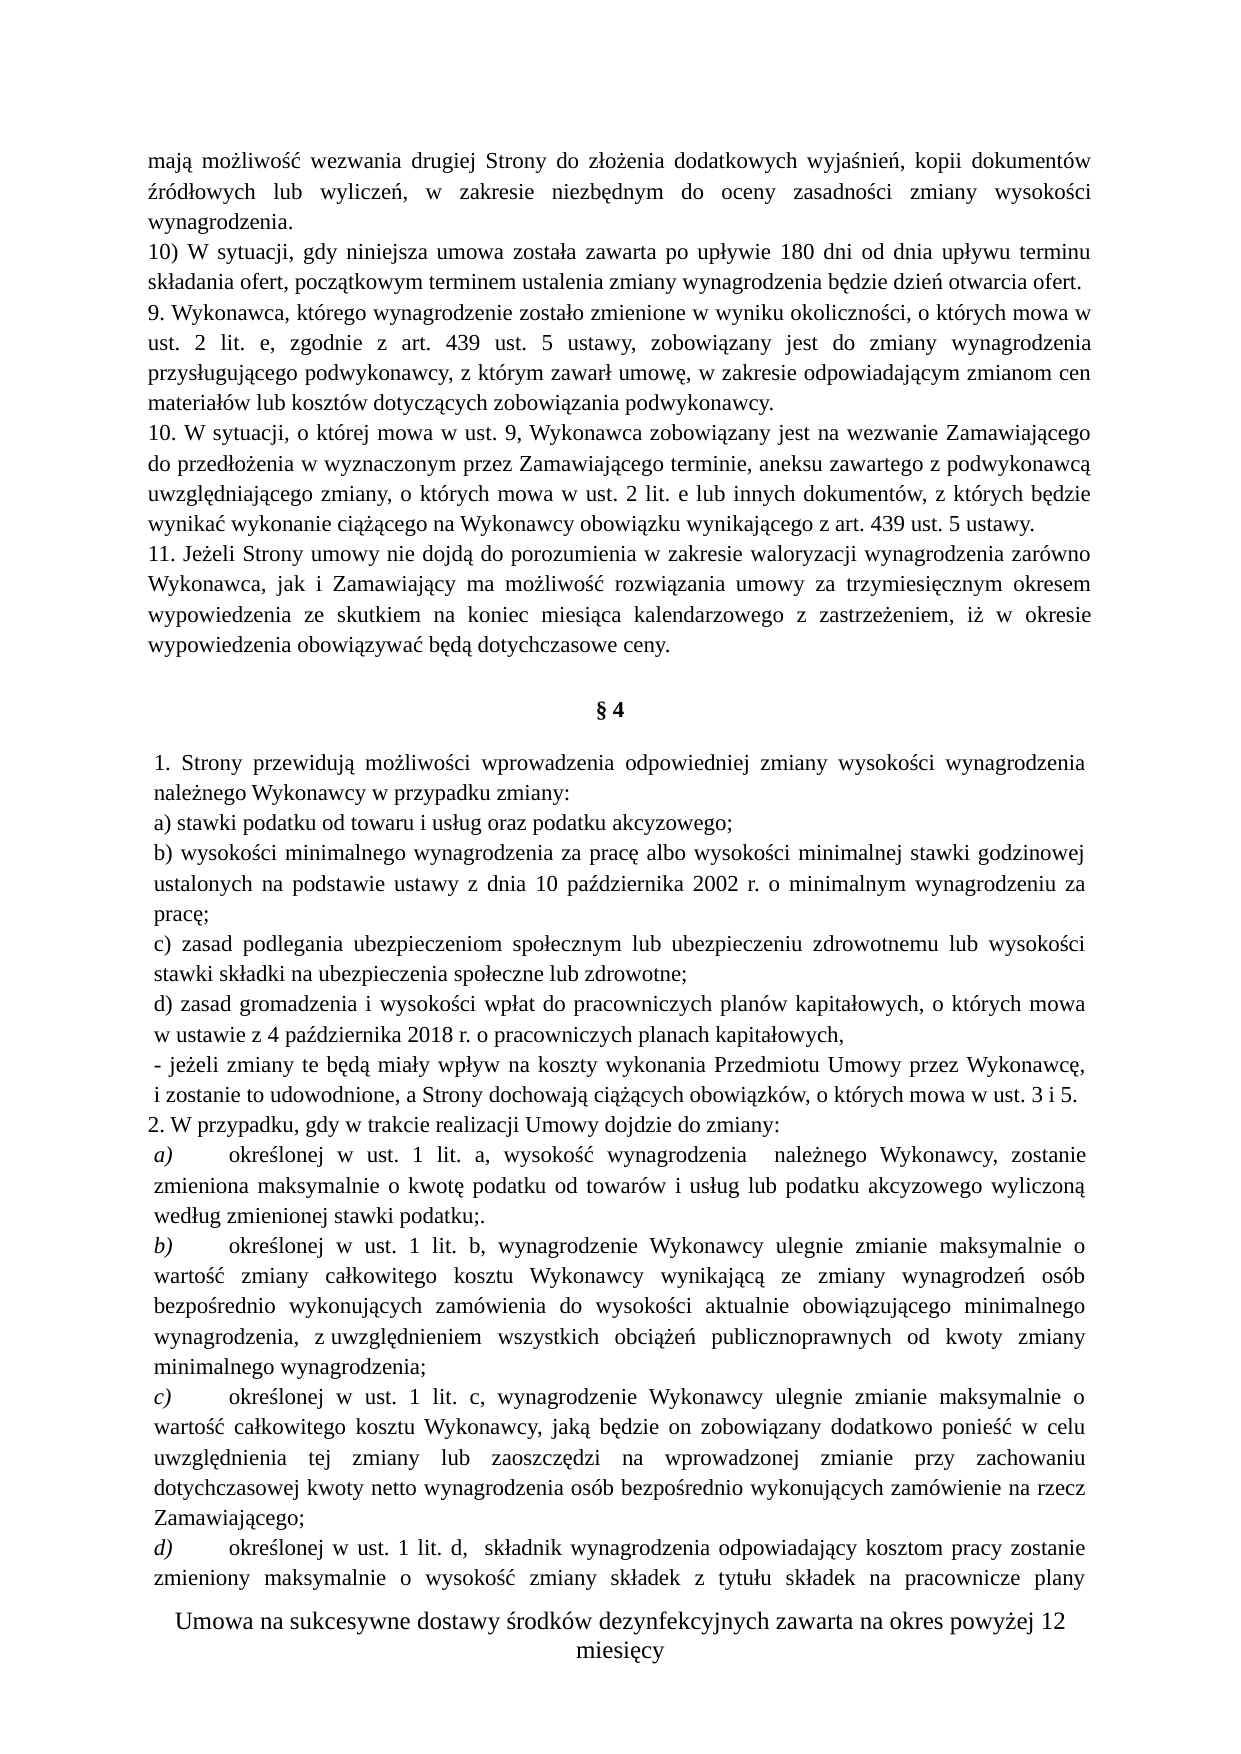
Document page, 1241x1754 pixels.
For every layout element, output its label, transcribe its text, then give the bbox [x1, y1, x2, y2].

text b) wysokości minimalnego wynagrodzenia za pracę albo wysokości minimalnej stawki godzinowej ustalonych na podstawie ustawy z dnia 10 października 2002 r. o minimalnym wynagrodzeniu za pracę; [153, 839, 1087, 926]
text - jeżeli zmiany te będą miały wpływ na koszty wykonania Przedmiotu Umowy przez Wykonawcę, i zostanie to udowodnione, a Strony dochowają ciążących obowiązków, o których mowa w ust. 3 i 5. [153, 1051, 1087, 1107]
text 1. Strony przewidują możliwości wprowadzenia odpowiedniej zmiany wysokości wynagrodzenia należnego Wykonawcy w przypadku zmiany: [153, 749, 1087, 805]
text 10) W sytuacji, gdy niniejsza umowa została zawarta po upływie 180 dni od dnia upływu terminu składania ofert, początkowym terminem ustalenia zmiany wynagrodzenia będzie dzień otwarcia ofert. [148, 238, 1093, 295]
text mają możliwość wezwania drugiej Strony do złożenia dodatkowych wyjaśnień, kopii dokumentów źródłowych lub wyliczeń, w zakresie niezbędnym do oceny zasadności zmiany wysokości wynagrodzenia. [148, 148, 1093, 234]
text 2. W przypadku, gdy w trakcie realizacji Umowy dojdzie do zmiany: [148, 1111, 1087, 1138]
list określonej w ust. 1 lit. a, wysokość wynagrodzenia należnego Wykonawcy, zostanie zmieniona maksymalnie o kwotę podatku od towarów i usług lub podatku akcyzowego wyliczoną według zmienionej stawki podatku;. [153, 1142, 1087, 1228]
text 10. W sytuacji, o której mowa w ust. 9, Wykonawca zobowiązany jest na wezwanie Zamawiającego do przedłożenia w wyznaczonym przez Zamawiającego terminie, aneksu zawartego z podwykonawcą uwzględniającego zmiany, o których mowa w ust. 2 lit. e lub innych dokumentów, z których będzie wynikać wykonanie ciążącego na Wykonawcy obowiązku wynikającego z art. 439 ust. 5 ustawy. [148, 419, 1093, 536]
list określonej w ust. 1 lit. b, wynagrodzenie Wykonawcy ulegnie zmianie maksymalnie o wartość zmiany całkowitego kosztu Wykonawcy wynikającą ze zmiany wynagrodzeń osób bezpośrednio wykonujących zamówienia do wysokości aktualnie obowiązującego minimalnego wynagrodzenia, z uwzględnieniem wszystkich obciążeń publicznoprawnych od kwoty zmiany minimalnego wynagrodzenia; [153, 1232, 1087, 1379]
text a) stawki podatku od towaru i usług oraz podatku akcyzowego; [153, 809, 1087, 836]
text c) zasad podlegania ubezpieczeniom społecznym lub ubezpieczeniu zdrowotnemu lub wysokości stawki składki na ubezpieczenia społeczne lub zdrowotne; [153, 930, 1087, 987]
text d) zasad gromadzenia i wysokości wpłat do pracowniczych planów kapitałowych, o których mowa w ustawie z 4 października 2018 r. o pracowniczych planach kapitałowych, [153, 991, 1087, 1047]
text § 4 [148, 696, 1093, 722]
list określonej w ust. 1 lit. c, wynagrodzenie Wykonawcy ulegnie zmianie maksymalnie o wartość całkowitego kosztu Wykonawcy, jaką będzie on zobowiązany dodatkowo ponieść w celu uwzględnienia tej zmiany lub zaoszczędzi na wprowadzonej zmianie przy zachowaniu dotychczasowej kwoty netto wynagrodzenia osób bezpośrednio wykonujących zamówienie na rzecz Zamawiającego; [153, 1383, 1087, 1530]
list określonej w ust. 1 lit. d, składnik wynagrodzenia odpowiadający kosztom pracy zostanie zmieniony maksymalnie o wysokość zmiany składek z tytułu składek na pracownicze plany [153, 1534, 1087, 1591]
text 11. Jeżeli Strony umowy nie dojdą do porozumienia w zakresie waloryzacji wynagrodzenia zarówno Wykonawca, jak i Zamawiający ma możliwość rozwiązania umowy za trzymiesięcznym okresem wypowiedzenia ze skutkiem na koniec miesiąca kalendarzowego z zastrzeżeniem, iż w okresie wypowiedzenia obowiązywać będą dotychczasowe ceny. [148, 540, 1093, 657]
text 9. Wykonawca, którego wynagrodzenie zostało zmienione w wyniku okoliczności, o których mowa w ust. 2 lit. e, zgodnie z art. 439 ust. 5 ustawy, zobowiązany jest do zmiany wynagrodzenia przysługującego podwykonawcy, z którym zawarł umowę, w zakresie odpowiadającym zmianom cen materiałów lub kosztów dotyczących zobowiązania podwykonawcy. [148, 299, 1093, 416]
